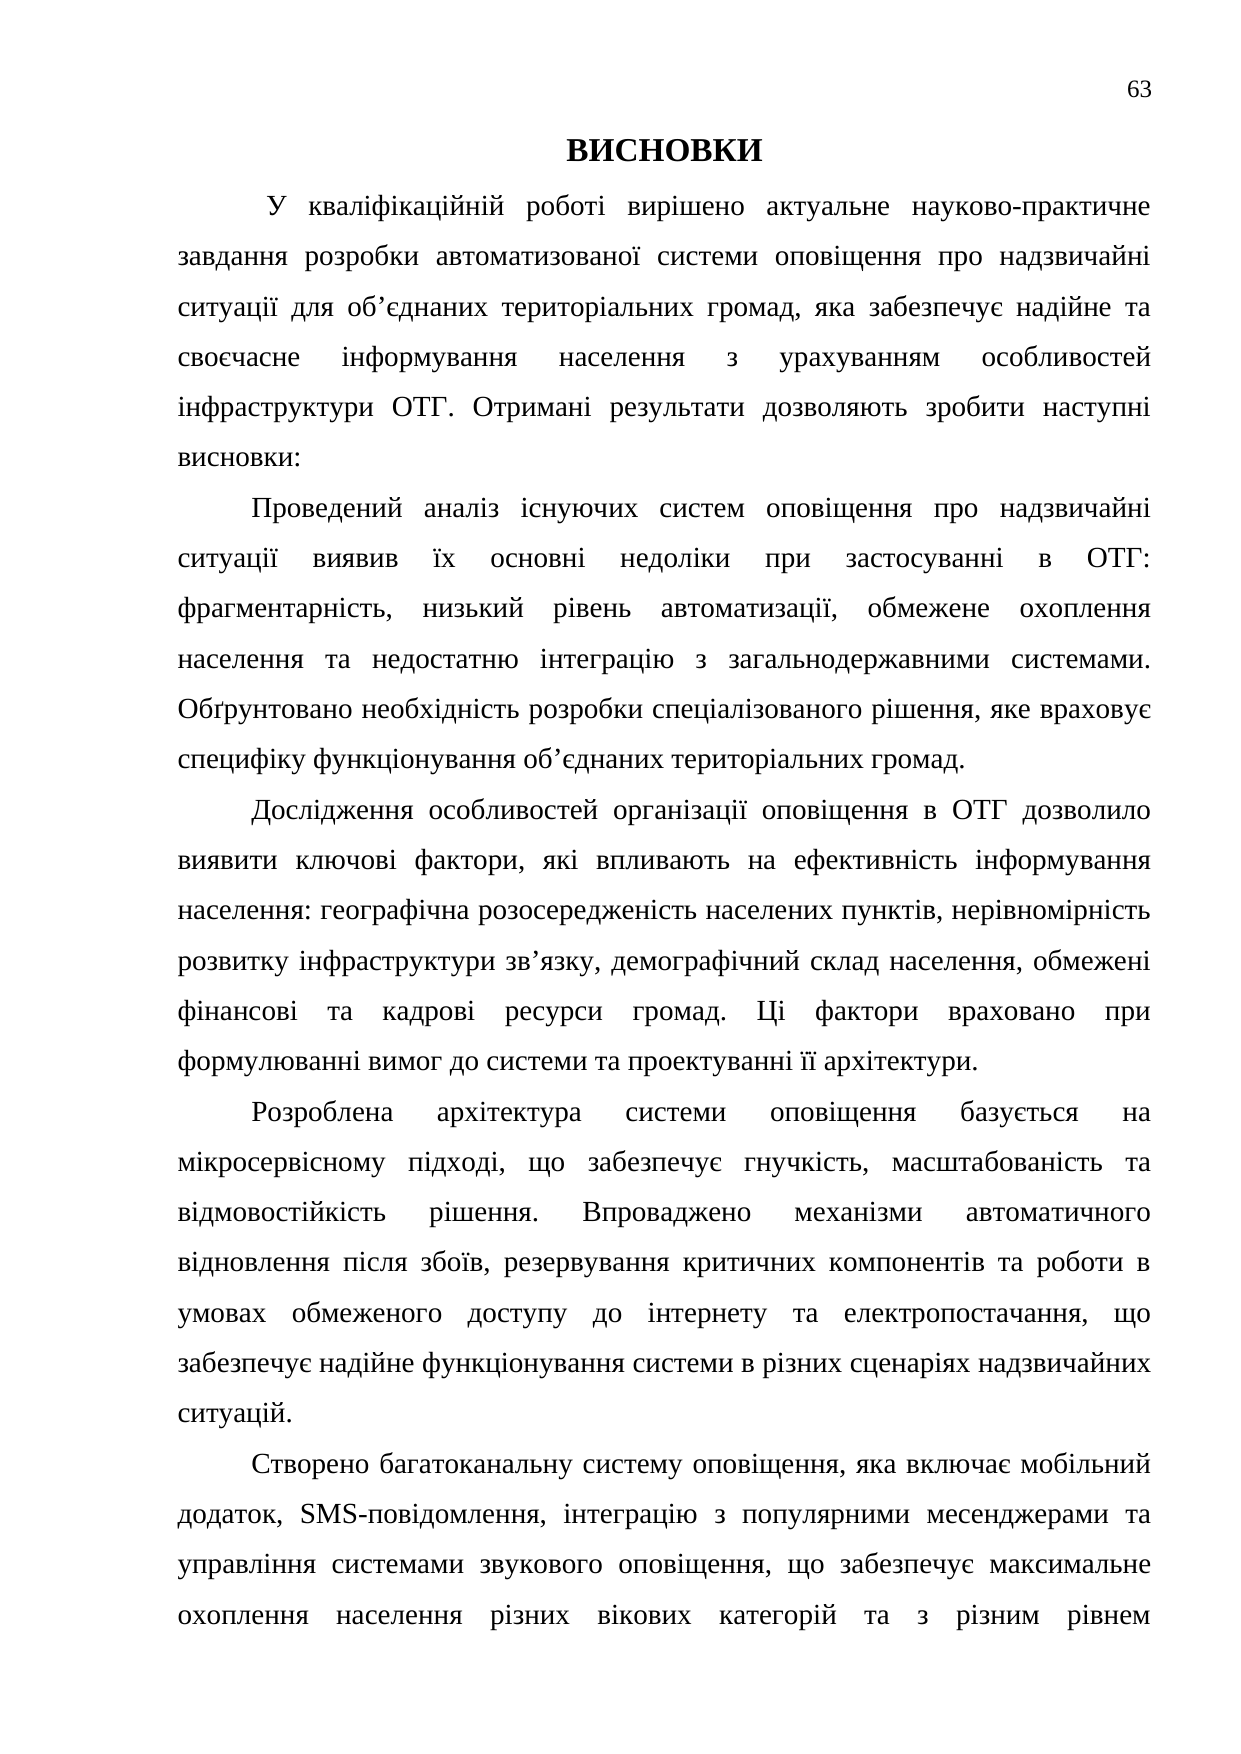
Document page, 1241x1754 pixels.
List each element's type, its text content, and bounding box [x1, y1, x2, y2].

text У кваліфікаційній роботі вирішено актуальне науково-практичне завдання розробки автоматизованої системи оповіщення про надзвичайні ситуації для об’єднаних територіальних громад, яка забезпечує надійне та своєчасне інформування населення з урахуванням особливостей інфраструктури ОТГ. Отримані результати дозволяють зробити наступні висновки: [177, 188, 1152, 473]
text Створено багатоканальну систему оповіщення, яка включає мобільний додаток, SMS-повідомлення, інтеграцію з популярними месенджерами та управління системами звукового оповіщення, що забезпечує максимальне охоплення населення різних вікових категорій та з різним рівнем [177, 1446, 1152, 1630]
text Розроблена архітектура системи оповіщення базується на мікросервісному підході, що забезпечує гнучкість, масштабованість та відмовостійкість рішення. Впроваджено механізми автоматичного відновлення після збоїв, резервування критичних компонентів та роботи в умовах обмеженого доступу до інтернету та електропостачання, що забезпечує надійне функціонування системи в різних сценаріях надзвичайних ситуацій. [177, 1094, 1152, 1429]
subtitle ВИСНОВКИ [177, 131, 1152, 169]
text Дослідження особливостей організації оповіщення в ОТГ дозволило виявити ключові фактори, які впливають на ефективність інформування населення: географічна розосередженість населених пунктів, нерівномірність розвитку інфраструктури зв’язку, демографічний склад населення, обмежені фінансові та кадрові ресурси громад. Ці фактори враховано при формулюванні вимог до системи та проектуванні її архітектури. [177, 792, 1152, 1077]
text Проведений аналіз існуючих систем оповіщення про надзвичайні ситуації виявив їх основні недоліки при застосуванні в ОТГ: фрагментарність, низький рівень автоматизації, обмежене охоплення населення та недостатню інтеграцію з загальнодержавними системами. Обґрунтовано необхідність розробки спеціалізованого рішення, яке враховує специфіку функціонування об’єднаних територіальних громад. [177, 490, 1152, 775]
